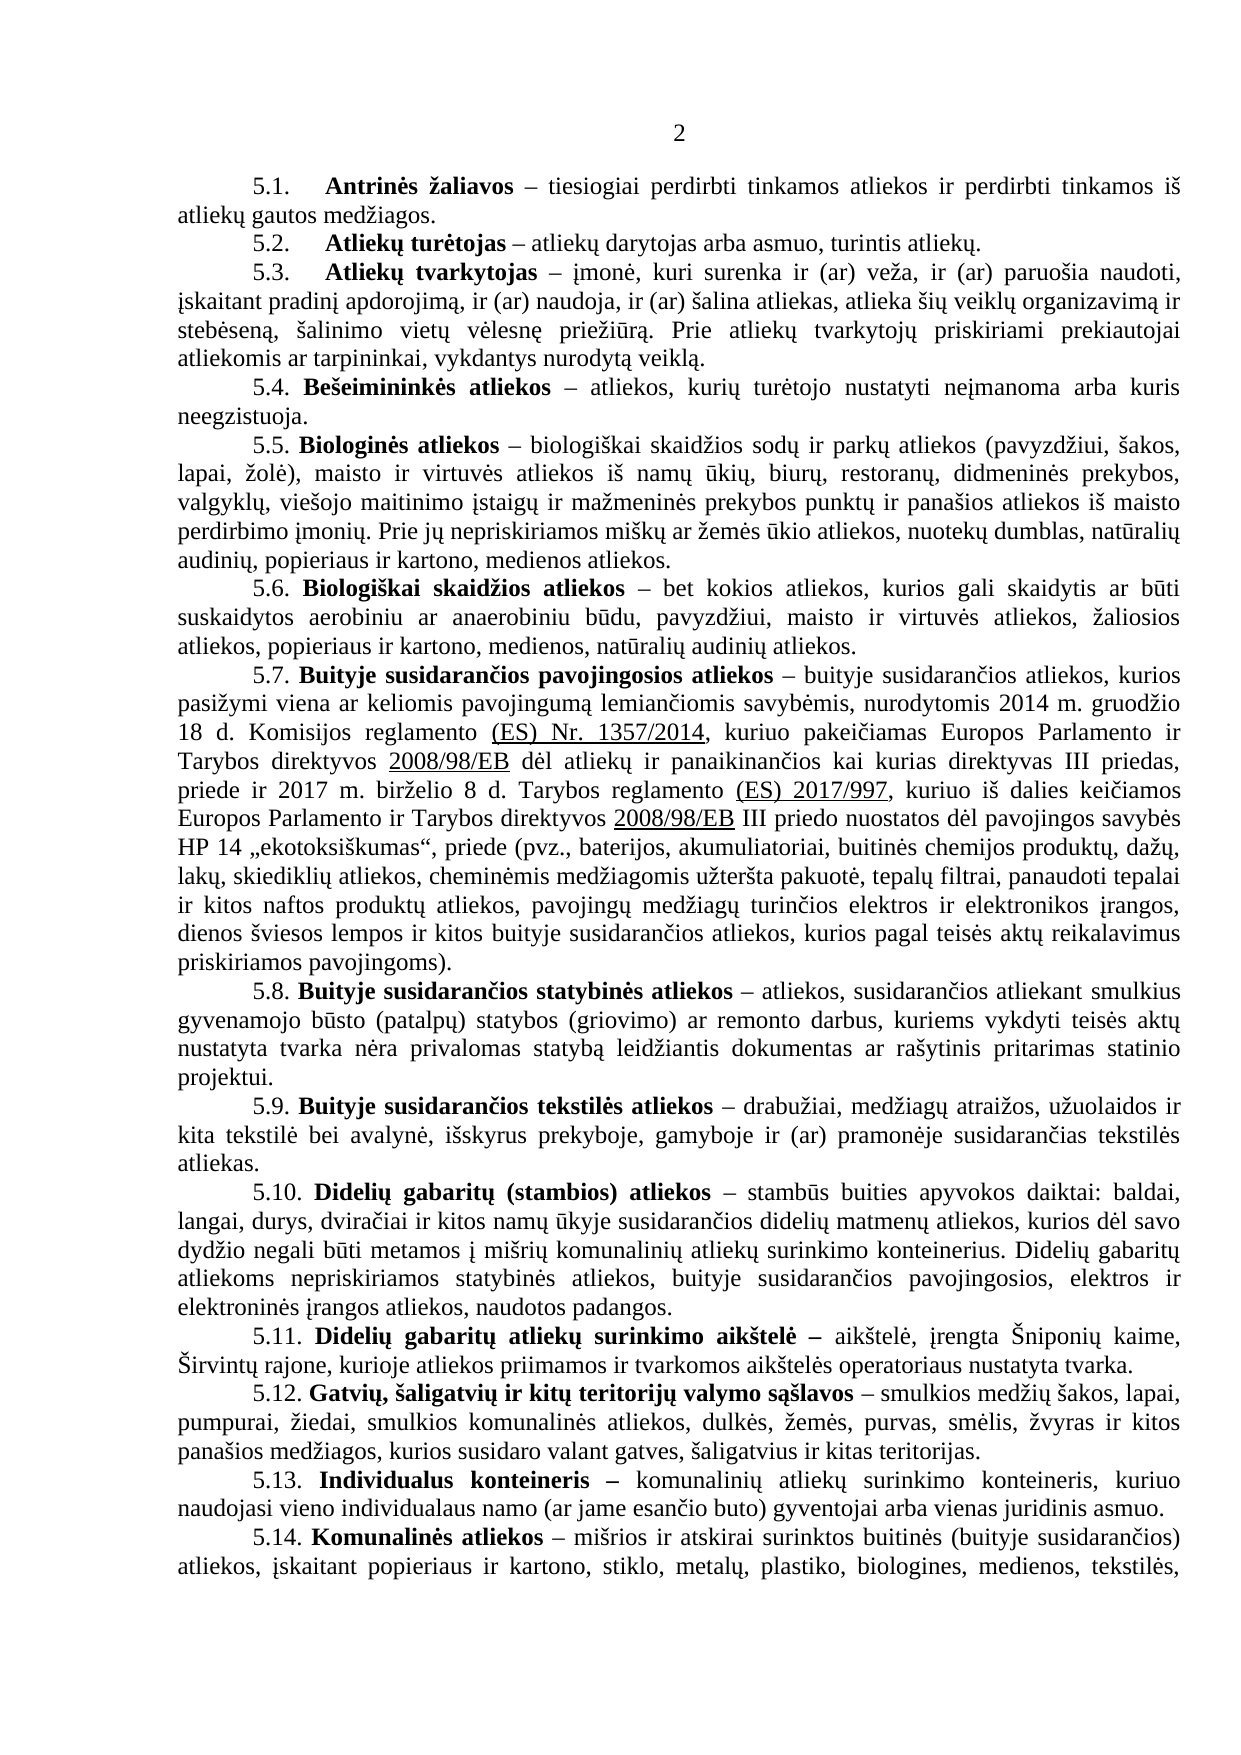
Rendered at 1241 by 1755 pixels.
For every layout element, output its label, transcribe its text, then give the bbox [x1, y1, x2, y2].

text 5.8. Buityje susidarančios statybinės atliekos – atliekos, susidarančios atliekant smulkius gyvenamojo būsto (patalpų) statybos (griovimo) ar remonto darbus, kuriems vykdyti teisės aktų nustatyta tvarka nėra privalomas statybą leidžiantis dokumentas ar rašytinis pritarimas statinio projektui. [177, 976, 1181, 1091]
text 5.13. Individualus konteineris – komunalinių atliekų surinkimo konteineris, kuriuo naudojasi vieno individualaus namo (ar jame esančio buto) gyventojai arba vienas juridinis asmuo. [177, 1465, 1181, 1522]
text 5.6. Biologiškai skaidžios atliekos – bet kokios atliekos, kurios gali skaidytis ar būti suskaidytos aerobiniu ar anaerobiniu būdu, pavyzdžiui, maisto ir virtuvės atliekos, žaliosios atliekos, popieriaus ir kartono, medienos, natūralių audinių atliekos. [177, 573, 1181, 660]
text 5.4. Bešeimininkės atliekos – atliekos, kurių turėtojo nustatyti neįmanoma arba kuris neegzistuoja. [177, 372, 1181, 430]
text 5.2. Atliekų turėtojas – atliekų darytojas arba asmuo, turintis atliekų. [177, 228, 1181, 257]
text 5.12. Gatvių, šaligatvių ir kitų teritorijų valymo sąšlavos – smulkios medžių šakos, lapai, pumpurai, žiedai, smulkios komunalinės atliekos, dulkės, žemės, purvas, smėlis, žvyras ir kitos panašios medžiagos, kurios susidaro valant gatves, šaligatvius ir kitas teritorijas. [177, 1378, 1181, 1465]
text 5.11. Didelių gabaritų atliekų surinkimo aikštelė – aikštelė, įrengta Šniponių kaime, Širvintų rajone, kurioje atliekos priimamos ir tvarkomos aikštelės operatoriaus nustatyta tvarka. [177, 1321, 1181, 1378]
text 5.5. Biologinės atliekos – biologiškai skaidžios sodų ir parkų atliekos (pavyzdžiui, šakos, lapai, žolė), maisto ir virtuvės atliekos iš namų ūkių, biurų, restoranų, didmeninės prekybos, valgyklų, viešojo maitinimo įstaigų ir mažmeninės prekybos punktų ir panašios atliekos iš maisto perdirbimo įmonių. Prie jų nepriskiriamos miškų ar žemės ūkio atliekos, nuotekų dumblas, natūralių audinių, popieriaus ir kartono, medienos atliekos. [177, 430, 1181, 573]
text 5.7. Buityje susidarančios pavojingosios atliekos – buityje susidarančios atliekos, kurios pasižymi viena ar keliomis pavojingumą lemiančiomis savybėmis, nurodytomis 2014 m. gruodžio 18 d. Komisijos reglamento (ES) Nr. 1357/2014, kuriuo pakeičiamas Europos Parlamento ir Tarybos direktyvos 2008/98/EB dėl atliekų ir panaikinančios kai kurias direktyvas III priedas, priede ir 2017 m. birželio 8 d. Tarybos reglamento (ES) 2017/997, kuriuo iš dalies keičiamos Europos Parlamento ir Tarybos direktyvos 2008/98/EB III priedo nuostatos dėl pavojingos savybės HP 14 „ekotoksiškumas“, priede (pvz., baterijos, akumuliatoriai, buitinės chemijos produktų, dažų, lakų, skiediklių atliekos, cheminėmis medžiagomis užteršta pakuotė, tepalų filtrai, panaudoti tepalai ir kitos naftos produktų atliekos, pavojingų medžiagų turinčios elektros ir elektronikos įrangos, dienos šviesos lempos ir kitos buityje susidarančios atliekos, kurios pagal teisės aktų reikalavimus priskiriamos pavojingoms). [177, 660, 1181, 976]
text 5.10. Didelių gabaritų (stambios) atliekos – stambūs buities apyvokos daiktai: baldai, langai, durys, dviračiai ir kitos namų ūkyje susidarančios didelių matmenų atliekos, kurios dėl savo dydžio negali būti metamos į mišrių komunalinių atliekų surinkimo konteinerius. Didelių gabaritų atliekoms nepriskiriamos statybinės atliekos, buityje susidarančios pavojingosios, elektros ir elektroninės įrangos atliekos, naudotos padangos. [177, 1177, 1181, 1321]
text 5.1. Antrinės žaliavos – tiesiogiai perdirbti tinkamos atliekos ir perdirbti tinkamos iš atliekų gautos medžiagos. [177, 171, 1181, 228]
text 5.14. Komunalinės atliekos – mišrios ir atskirai surinktos buitinės (buityje susidarančios) atliekos, įskaitant popieriaus ir kartono, stiklo, metalų, plastiko, biologines, medienos, tekstilės, [177, 1522, 1181, 1580]
text 5.9. Buityje susidarančios tekstilės atliekos – drabužiai, medžiagų atraižos, užuolaidos ir kita tekstilė bei avalynė, išskyrus prekyboje, gamyboje ir (ar) pramonėje susidarančias tekstilės atliekas. [177, 1091, 1181, 1177]
text 5.3. Atliekų tvarkytojas – įmonė, kuri surenka ir (ar) veža, ir (ar) paruošia naudoti, įskaitant pradinį apdorojimą, ir (ar) naudoja, ir (ar) šalina atliekas, atlieka šių veiklų organizavimą ir stebėseną, šalinimo vietų vėlesnę priežiūrą. Prie atliekų tvarkytojų priskiriami prekiautojai atliekomis ar tarpininkai, vykdantys nurodytą veiklą. [177, 257, 1181, 372]
